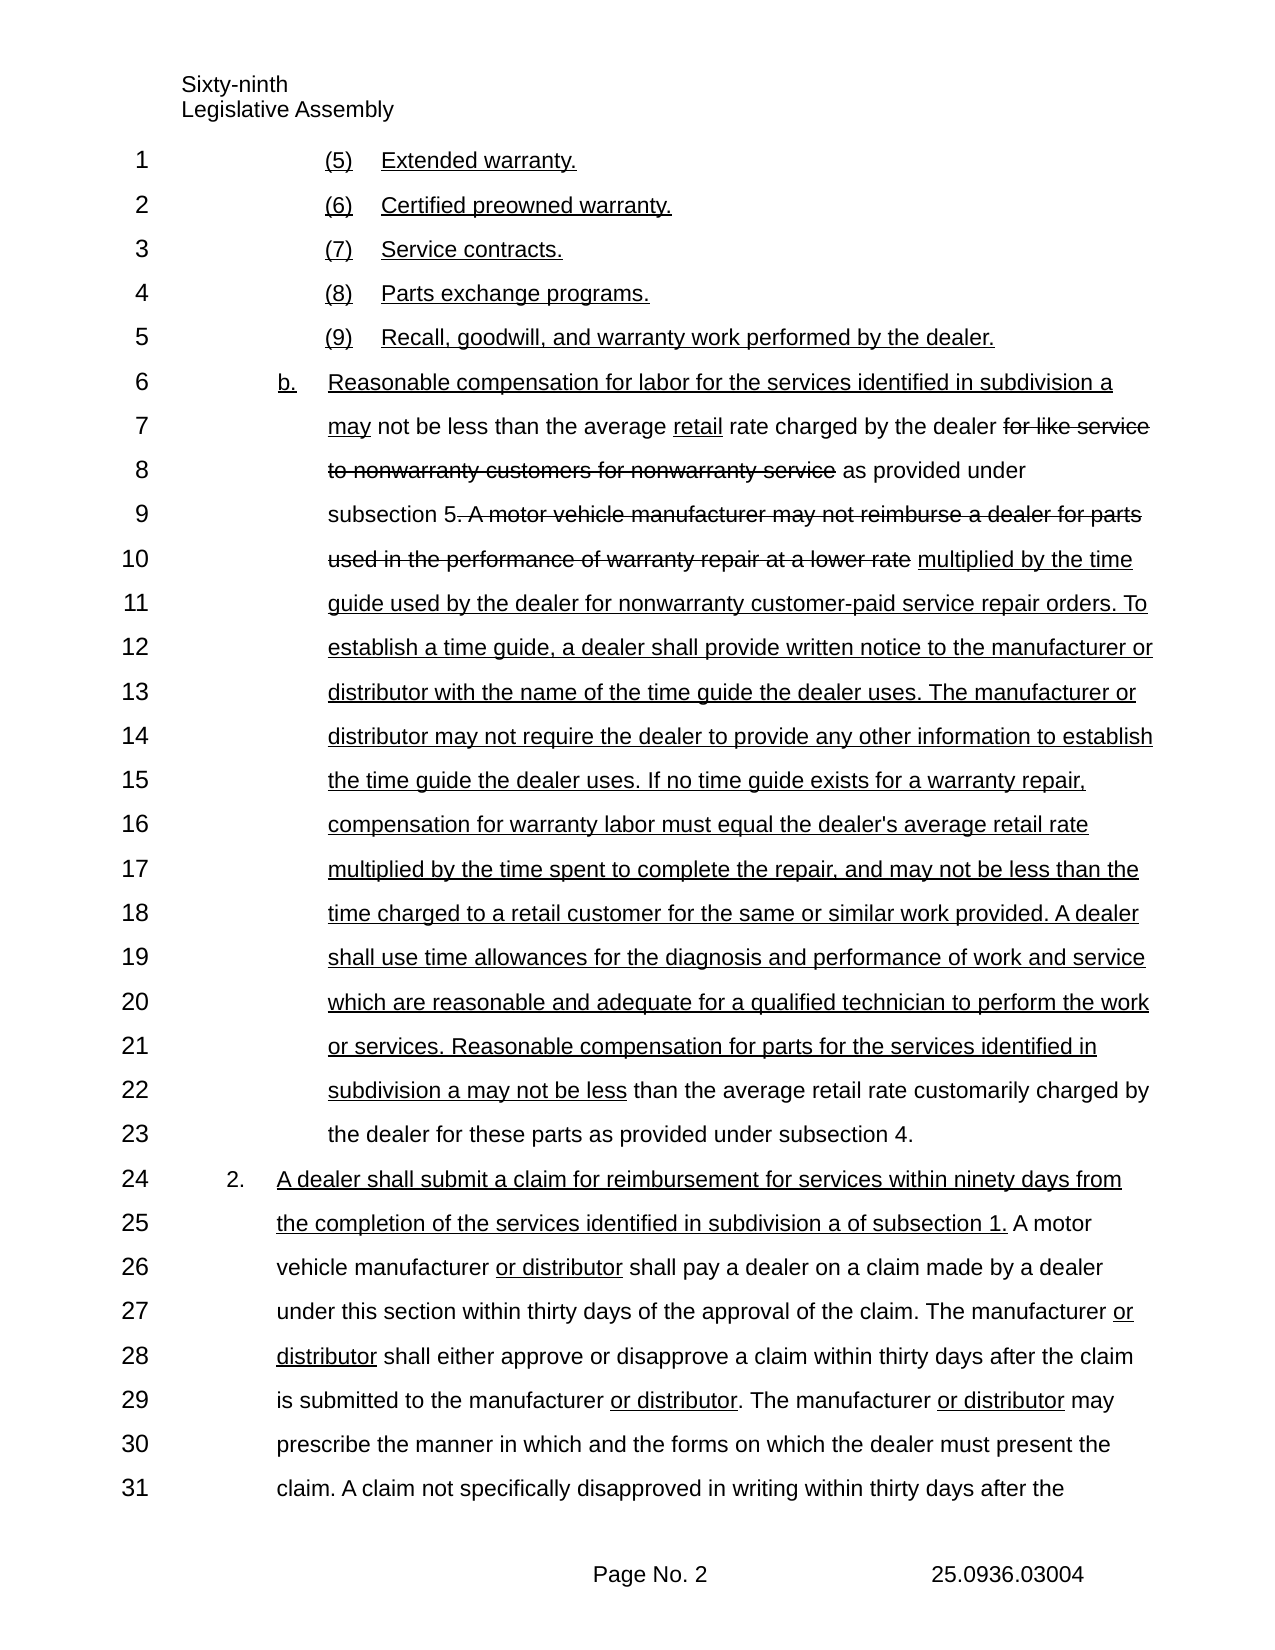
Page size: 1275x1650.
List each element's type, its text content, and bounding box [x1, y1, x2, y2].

text (9) Recall, goodwill, and warranty work performed by the dealer. [181, 310, 1154, 355]
text (8) Parts exchange programs. [181, 266, 1154, 310]
text (5) Extended warranty. [181, 133, 1154, 178]
text (7) Service contracts. [181, 222, 1154, 266]
text (6) Certified preowned warranty. [181, 178, 1154, 222]
text b. Reasonable compensation for labor for the services identified in subdivision a may not be less than the average retail rate charged by the dealer for like service to nonwarranty customers for nonwarranty service as provided under subsection 5. A motor vehicle manufacturer may not reimburse a dealer for parts used in the performance of warranty repair at a lower rate multiplied by the time guide used by the dealer for nonwarranty customer-paid service repair orders. To establish a time guide, a dealer shall provide written notice to the manufacturer or distributor with the name of the time guide the dealer uses. The manufacturer or distributor may not require the dealer to provide any other information to establish the time guide the dealer uses. If no time guide exists for a warranty repair, compensation for warranty labor must equal the dealer's average retail rate multiplied by the time spent to complete the repair, and may not be less than the time charged to a retail customer for the same or similar work provided. A dealer shall use time allowances for the diagnosis and performance of work and service which are reasonable and adequate for a qualified technician to perform the work or services. Reasonable compensation for parts for the services identified in subdivision a may not be less than the average retail rate customarily charged by the dealer for these parts as provided under subsection 4. [181, 355, 1154, 1152]
text 2. A dealer shall submit a claim for reimbursement for services within ninety days from the completion of the services identified in subdivision a of subsection 1. A motor vehicle manufacturer or distributor shall pay a dealer on a claim made by a dealer under this section within thirty days of the approval of the claim. The manufacturer or distributor shall either approve or disapprove a claim within thirty days after the claim is submitted to the manufacturer or distributor. The manufacturer or distributor may prescribe the manner in which and the forms on which the dealer must present the claim. A claim not specifically disapproved in writing within thirty days after the [181, 1152, 1154, 1506]
